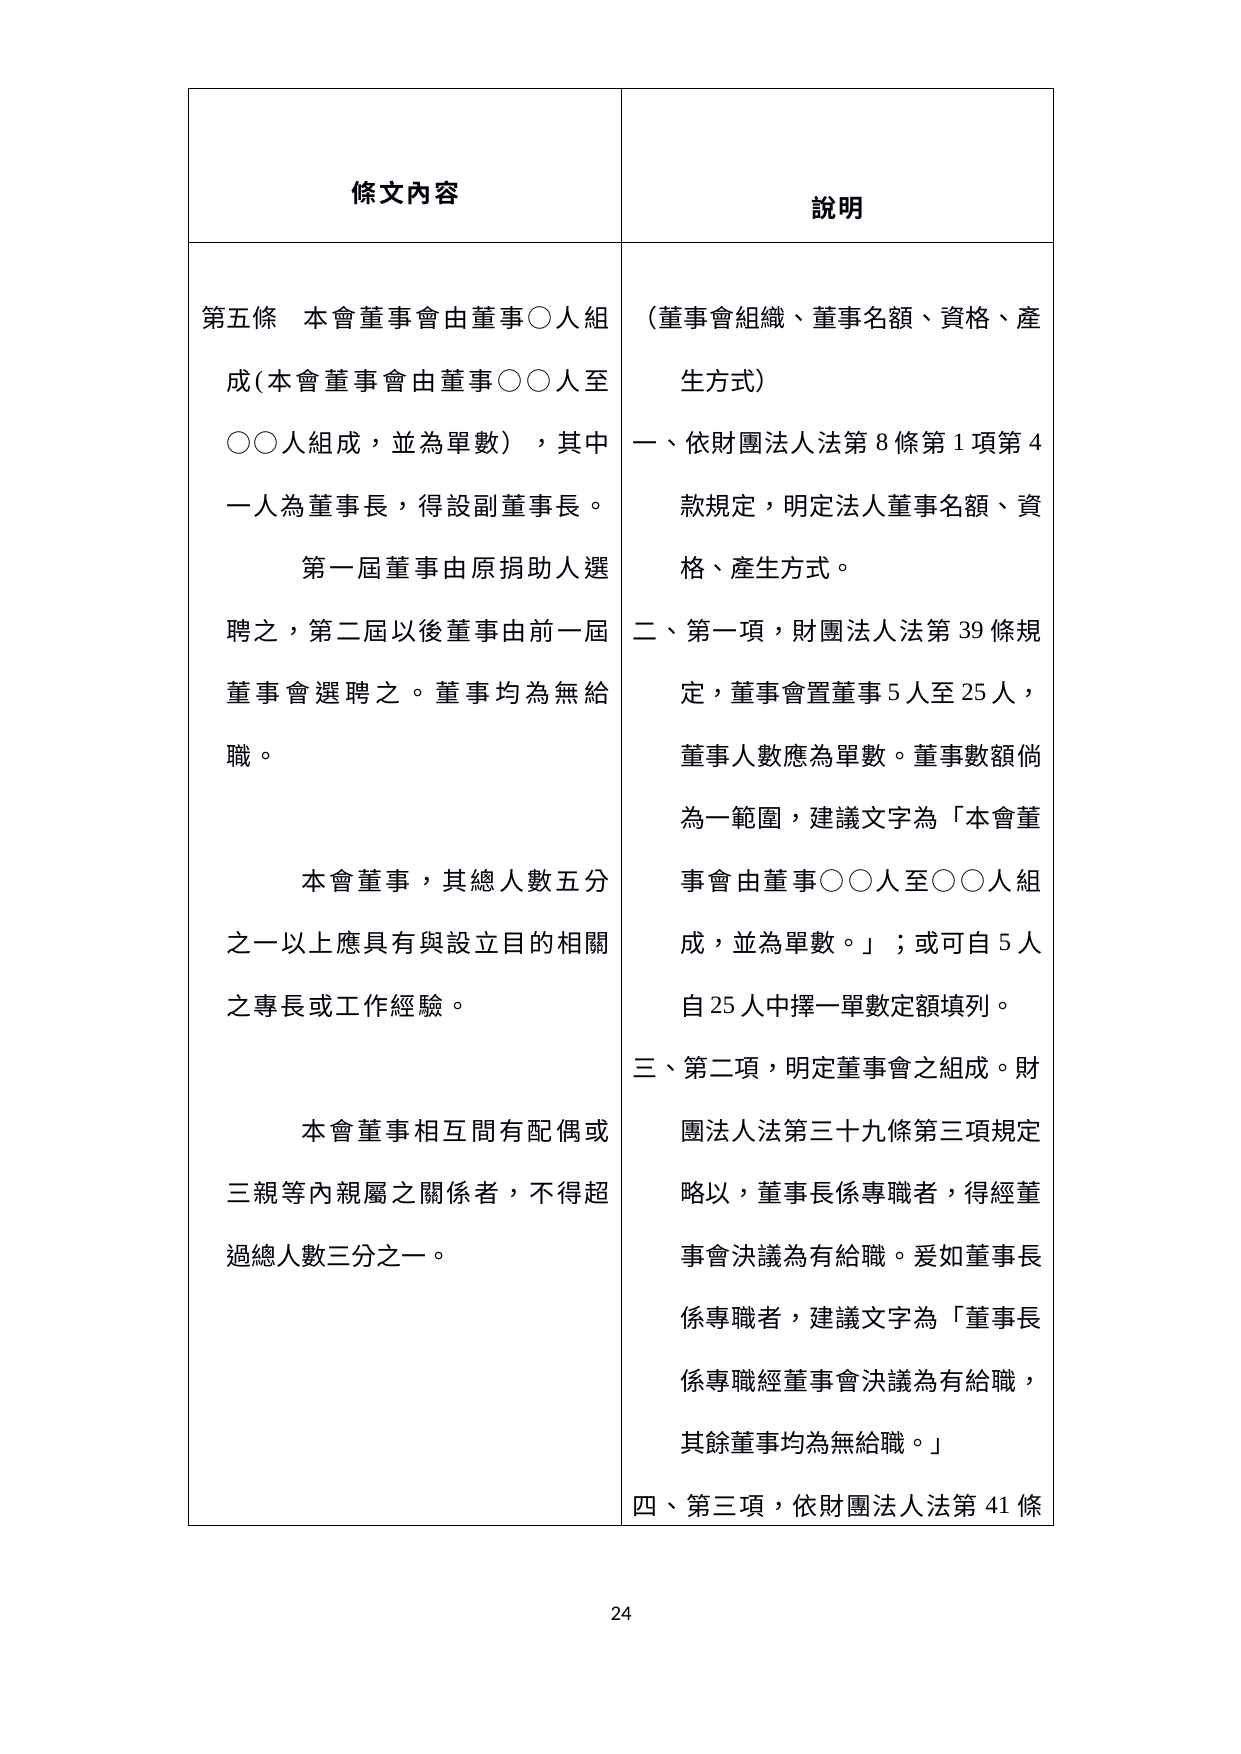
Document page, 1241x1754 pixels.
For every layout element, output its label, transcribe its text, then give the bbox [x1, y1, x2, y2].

table_cell （董事會組織、董事名額、資格、產生方式） 一、依財團法人法第8條第1項第4款規定，明定法人董事名額、資格、產生方式。 二、第一項，財團法人法第39條規定，董事會置董事5人至25人，董事人數應為單數。董事數額倘為一範圍，建議文字為「本會董事會由董事○○人至○○人組成，並為單數。」；或可自5人自25人中擇一單數定額填列。 三、第二項，明定董事會之組成。財團法人法第三十九條第三項規定略以，董事長係專職者，得經董事會決議為有給職。爰如董事長係專職者，建議文字為「董事長係專職經董事會決議為有給職，其餘董事均為無給職。」 四、第三項，依財團法人法第41條 [622, 243, 1053, 1525]
table_header 條文內容 [189, 89, 621, 242]
table_cell 第五條 本會董事會由董事○人組成(本會董事會由董事○○人至○○人組成，並為單數），其中一人為董事長，得設副董事長。 第一屆董事由原捐助人選聘之，第二屆以後董事由前一屆董事會選聘之。董事均為無給職。 本會董事，其總人數五分之一以上應具有與設立目的相關之專長或工作經驗。 本會董事相互間有配偶或三親等內親屬之關係者，不得超過總人數三分之一。 [189, 243, 621, 1525]
table_header 說明 [622, 89, 1053, 242]
